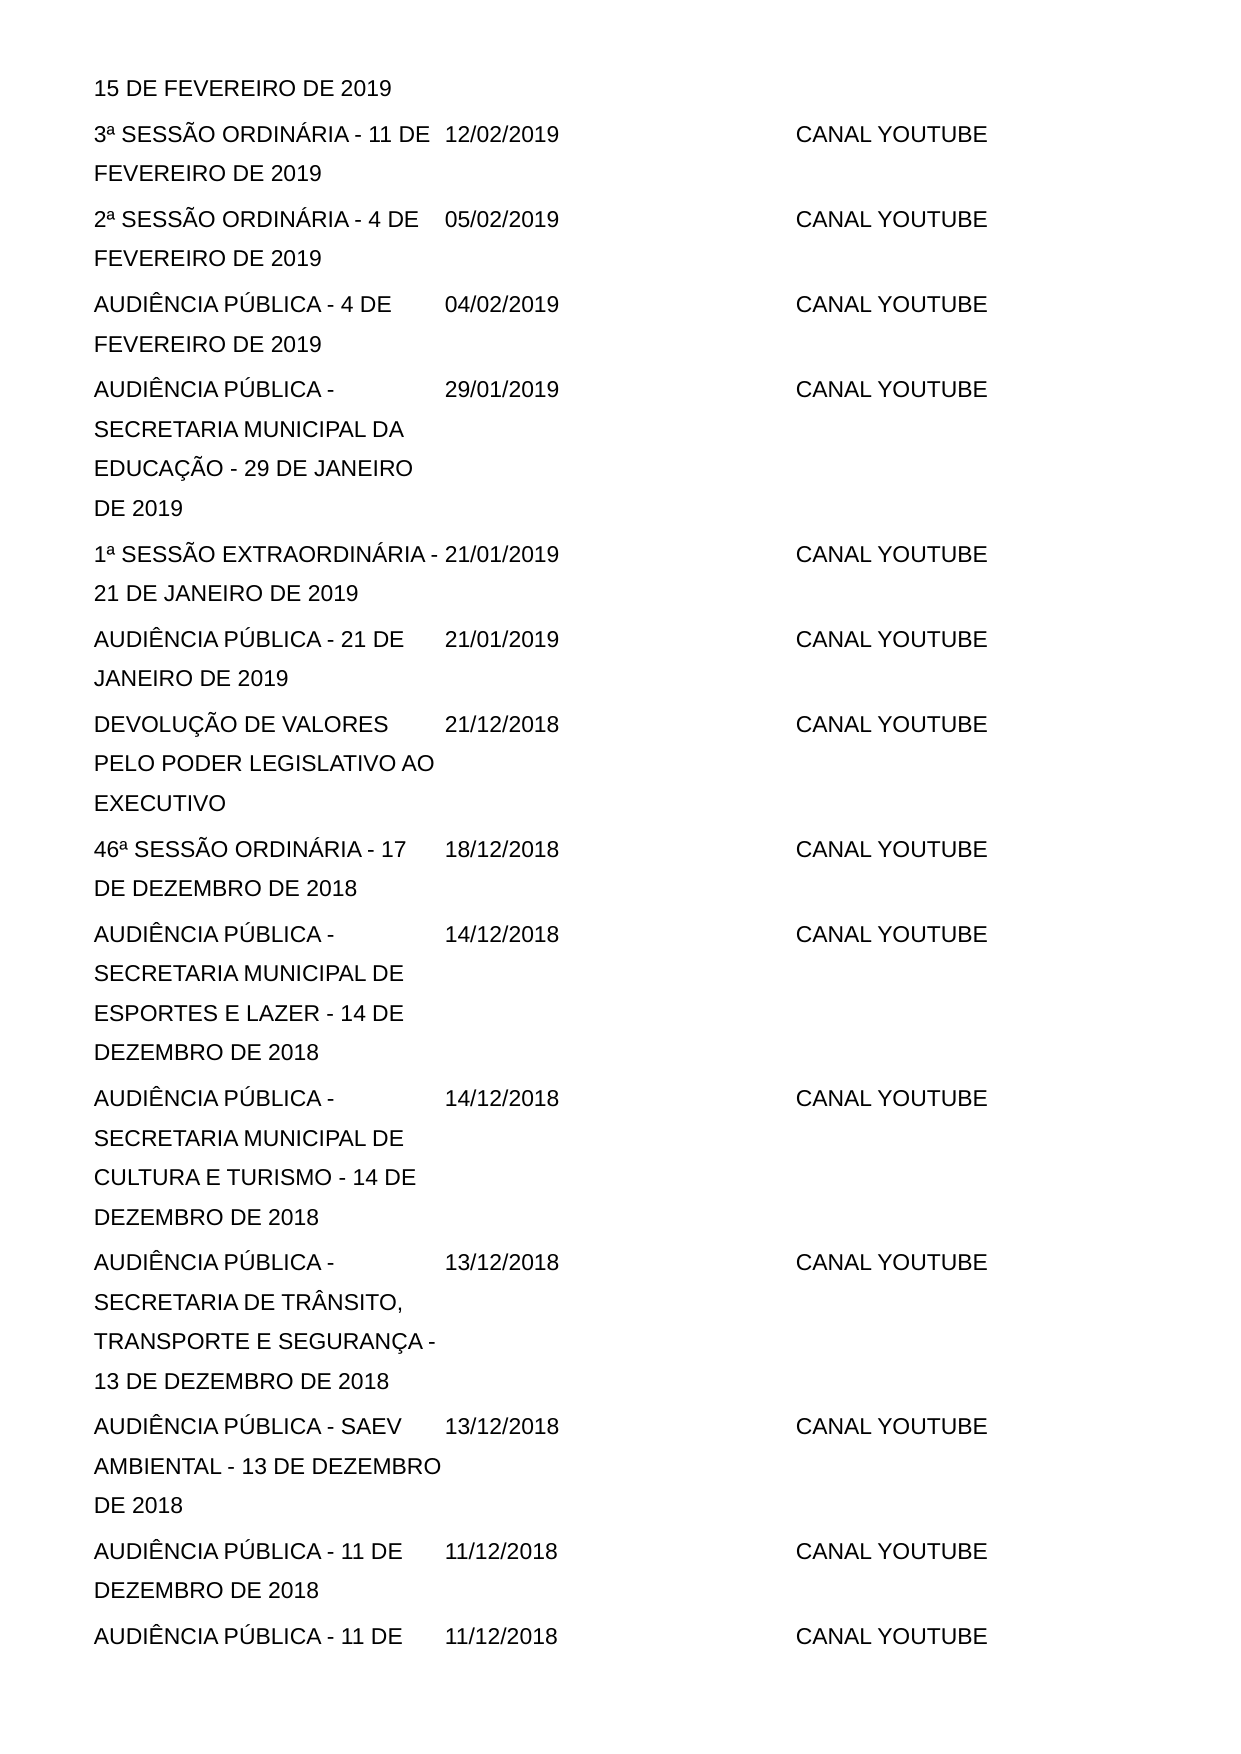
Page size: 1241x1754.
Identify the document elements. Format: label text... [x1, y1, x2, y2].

table_cell CANAL YOUTUBE [796, 921, 1146, 1085]
table_cell DEVOLUÇÃO DE VALORES PELO PODER LEGISLATIVO AO EXECUTIVO [94, 711, 444, 836]
table_cell 21/12/2018 [445, 711, 796, 836]
table_cell CANAL YOUTUBE [796, 206, 1146, 291]
table_cell CANAL YOUTUBE [796, 1538, 1146, 1623]
table_cell 05/02/2019 [445, 206, 796, 291]
table_cell 12/02/2019 [445, 121, 796, 206]
table_cell 46ª SESSÃO ORDINÁRIA - 17 DE DEZEMBRO DE 2018 [94, 836, 444, 921]
table_cell - 15 DE FEVEREIRO DE 2019 [94, 75, 444, 121]
table_cell CANAL YOUTUBE [796, 121, 1146, 206]
table_cell CANAL YOUTUBE [796, 1623, 1146, 1669]
table_cell CANAL YOUTUBE [796, 1249, 1146, 1413]
table_cell 2ª SESSÃO ORDINÁRIA - 4 DE FEVEREIRO DE 2019 [94, 206, 444, 291]
table_cell CANAL YOUTUBE [796, 541, 1146, 626]
table_cell 21/01/2019 [445, 626, 796, 711]
table_cell 13/12/2018 [445, 1413, 796, 1538]
table_cell 18/12/2018 [445, 836, 796, 921]
table_cell CANAL YOUTUBE [796, 376, 1146, 541]
table_cell 11/12/2018 [445, 1538, 796, 1623]
table_cell CANAL YOUTUBE [796, 291, 1146, 376]
table_cell 29/01/2019 [445, 376, 796, 541]
table_cell AUDIÊNCIA PÚBLICA - SECRETARIA MUNICIPAL DA EDUCAÇÃO - 29 DE JANEIRO DE 2019 [94, 376, 444, 541]
table_cell 13/12/2018 [445, 1249, 796, 1413]
table_cell AUDIÊNCIA PÚBLICA - SECRETARIA DE TRÂNSITO, TRANSPORTE E SEGURANÇA - 13 DE DEZEMBRO DE 2018 [94, 1249, 444, 1413]
table_cell 1ª SESSÃO EXTRAORDINÁRIA - 21 DE JANEIRO DE 2019 [94, 541, 444, 626]
table_cell CANAL YOUTUBE [796, 626, 1146, 711]
table_cell CANAL YOUTUBE [796, 1413, 1146, 1538]
table_cell AUDIÊNCIA PÚBLICA - SECRETARIA MUNICIPAL DE CULTURA E TURISMO - 14 DE DEZEMBRO DE 2018 [94, 1085, 444, 1249]
table_cell [445, 75, 796, 121]
table_cell 21/01/2019 [445, 541, 796, 626]
table_cell 14/12/2018 [445, 921, 796, 1085]
table_cell AUDIÊNCIA PÚBLICA - SECRETARIA MUNICIPAL DE ESPORTES E LAZER - 14 DE DEZEMBRO DE 2018 [94, 921, 444, 1085]
table_cell 14/12/2018 [445, 1085, 796, 1249]
table_cell CANAL YOUTUBE [796, 836, 1146, 921]
table_cell 11/12/2018 [445, 1623, 796, 1669]
table_cell [796, 75, 1146, 121]
table_cell 04/02/2019 [445, 291, 796, 376]
table_cell AUDIÊNCIA PÚBLICA - 11 DE DEZEMBRO DE 2018 [94, 1538, 444, 1623]
table_cell AUDIÊNCIA PÚBLICA - SAEV AMBIENTAL - 13 DE DEZEMBRO DE 2018 [94, 1413, 444, 1538]
table_cell AUDIÊNCIA PÚBLICA - 21 DE JANEIRO DE 2019 [94, 626, 444, 711]
table_cell AUDIÊNCIA PÚBLICA - 11 DE [94, 1623, 444, 1669]
table_cell CANAL YOUTUBE [796, 711, 1146, 836]
table_cell 3ª SESSÃO ORDINÁRIA - 11 DE FEVEREIRO DE 2019 [94, 121, 444, 206]
table_cell CANAL YOUTUBE [796, 1085, 1146, 1249]
table_cell AUDIÊNCIA PÚBLICA - 4 DE FEVEREIRO DE 2019 [94, 291, 444, 376]
